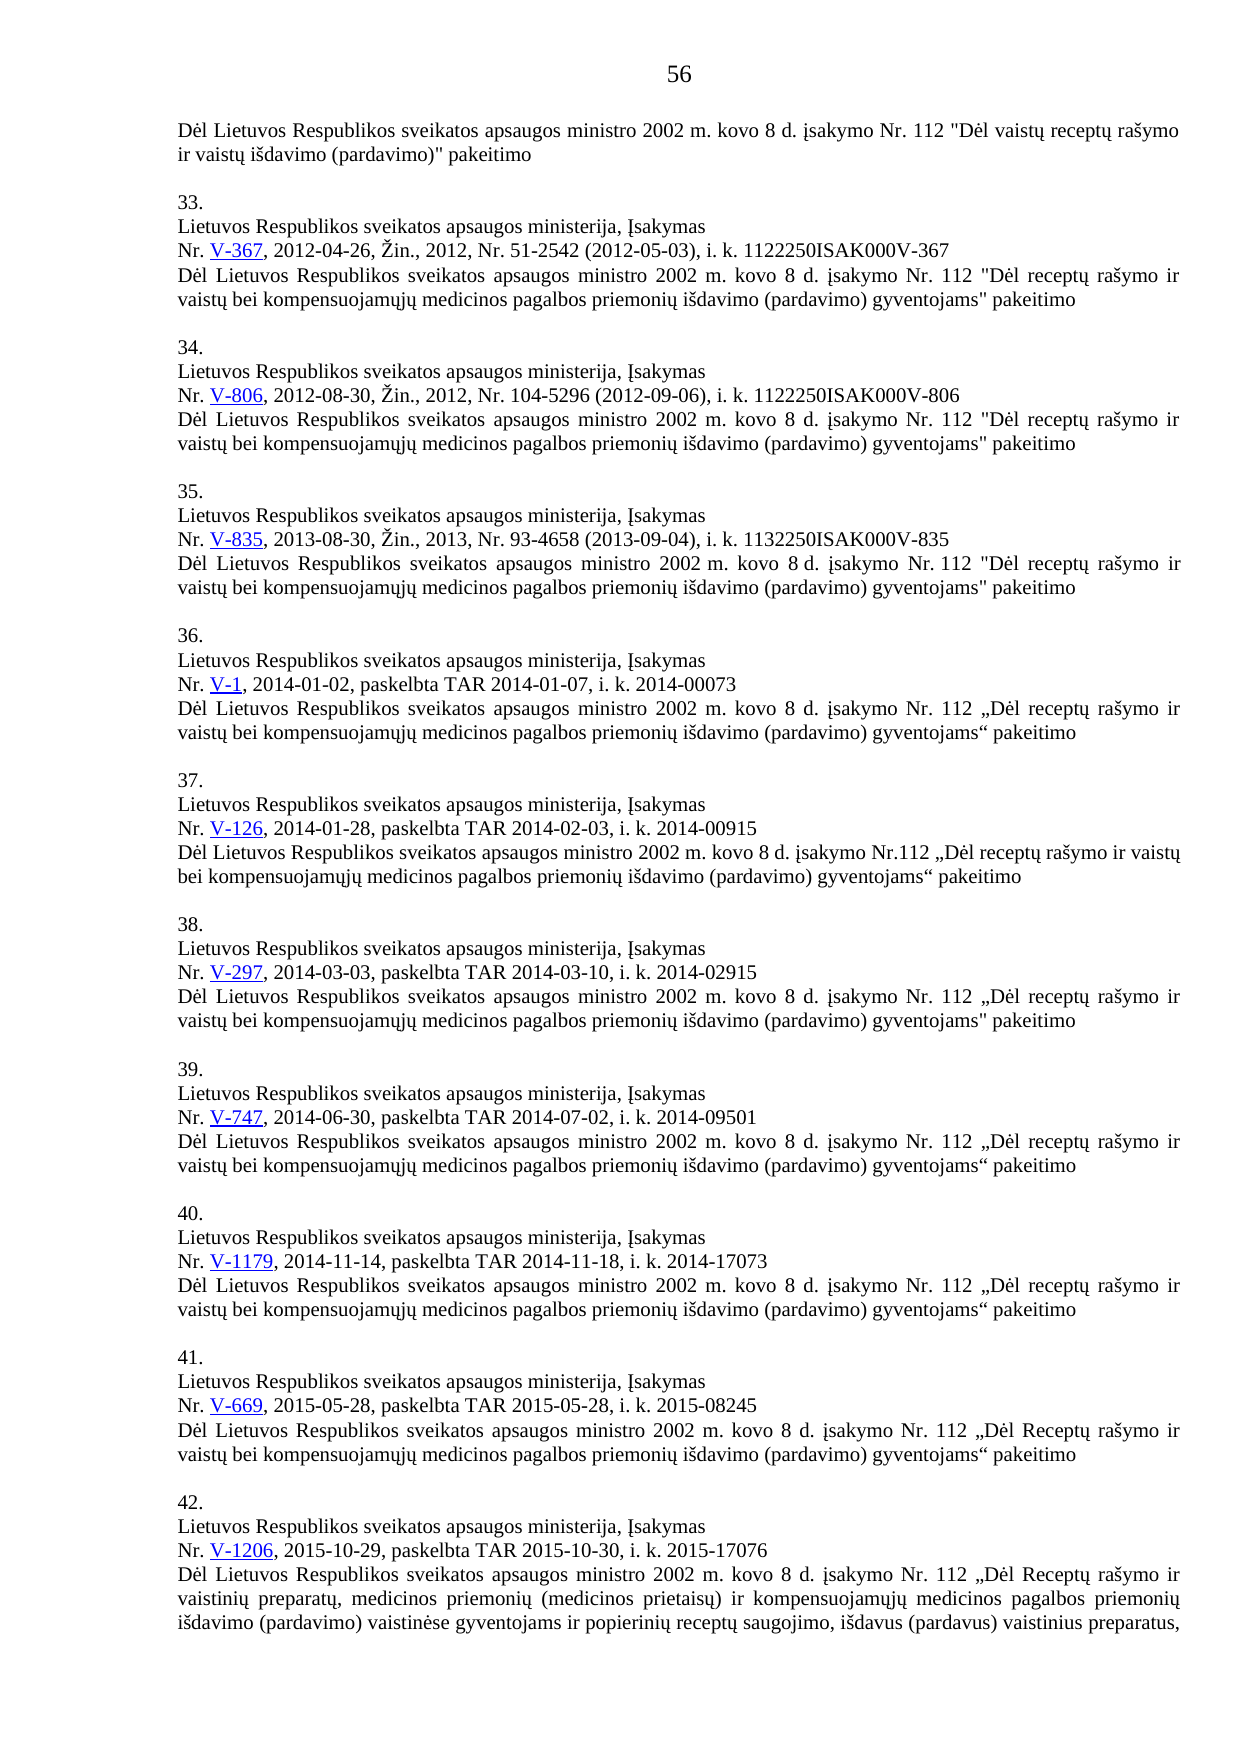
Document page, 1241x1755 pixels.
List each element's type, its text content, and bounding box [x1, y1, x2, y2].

text Dėl Lietuvos Respublikos sveikatos apsaugos ministro 2002 m. kovo 8 d. įsakymo Nr.112 „Dėl receptų rašymo ir vaistų bei kompensuojamųjų medicinos pagalbos priemonių išdavimo (pardavimo) gyventojams“ pakeitimo [177, 840, 1181, 888]
text Dėl Lietuvos Respublikos sveikatos apsaugos ministro 2002 m. kovo 8 d. įsakymo Nr. 112 „Dėl receptų rašymo ir vaistų bei kompensuojamųjų medicinos pagalbos priemonių išdavimo (pardavimo) gyventojams“ pakeitimo [177, 1273, 1181, 1321]
text Lietuvos Respublikos sveikatos apsaugos ministerija, Įsakymas [177, 647, 1181, 672]
text 34. [177, 335, 1181, 359]
text Nr. V-297, 2014-03-03, paskelbta TAR 2014-03-10, i. k. 2014-02915 [177, 960, 1181, 984]
text 33. [177, 190, 1181, 214]
text 41. [177, 1345, 1181, 1369]
text Dėl Lietuvos Respublikos sveikatos apsaugos ministro 2002 m. kovo 8 d. įsakymo Nr. 112 "Dėl receptų rašymo ir vaistų bei kompensuojamųjų medicinos pagalbos priemonių išdavimo (pardavimo) gyventojams" pakeitimo [177, 262, 1181, 311]
text Lietuvos Respublikos sveikatos apsaugos ministerija, Įsakymas [177, 1369, 1181, 1393]
text Lietuvos Respublikos sveikatos apsaugos ministerija, Įsakymas [177, 1514, 1181, 1538]
text Dėl Lietuvos Respublikos sveikatos apsaugos ministro 2002 m. kovo 8 d. įsakymo Nr. 112 „Dėl Receptų rašymo ir vaistinių preparatų, medicinos priemonių (medicinos prietaisų) ir kompensuojamųjų medicinos pagalbos priemonių išdavimo (pardavimo) vaistinėse gyventojams ir popierinių receptų saugojimo, išdavus (pardavus) vaistinius preparatus, [177, 1562, 1181, 1634]
text Lietuvos Respublikos sveikatos apsaugos ministerija, Įsakymas [177, 1081, 1181, 1105]
text 36. [177, 623, 1181, 647]
text 35. [177, 479, 1181, 503]
text Lietuvos Respublikos sveikatos apsaugos ministerija, Įsakymas [177, 359, 1181, 383]
text 42. [177, 1490, 1181, 1514]
text Lietuvos Respublikos sveikatos apsaugos ministerija, Įsakymas [177, 214, 1181, 238]
text Dėl Lietuvos Respublikos sveikatos apsaugos ministro 2002 m. kovo 8 d. įsakymo Nr. 112 "Dėl vaistų receptų rašymo ir vaistų išdavimo (pardavimo)" pakeitimo [177, 118, 1181, 166]
text Nr. V-806, 2012-08-30, Žin., 2012, Nr. 104-5296 (2012-09-06), i. k. 1122250ISAK000V-806 [177, 383, 1181, 407]
text Dėl Lietuvos Respublikos sveikatos apsaugos ministro 2002 m. kovo 8 d. įsakymo Nr. 112 „Dėl receptų rašymo ir vaistų bei kompensuojamųjų medicinos pagalbos priemonių išdavimo (pardavimo) gyventojams" pakeitimo [177, 984, 1181, 1032]
text Nr. V-669, 2015-05-28, paskelbta TAR 2015-05-28, i. k. 2015-08245 [177, 1393, 1181, 1417]
text 39. [177, 1057, 1181, 1081]
text Nr. V-1206, 2015-10-29, paskelbta TAR 2015-10-30, i. k. 2015-17076 [177, 1538, 1181, 1562]
text 38. [177, 912, 1181, 936]
text Dėl Lietuvos Respublikos sveikatos apsaugos ministro 2002 m. kovo 8 d. įsakymo Nr. 112 „Dėl Receptų rašymo ir vaistų bei kompensuojamųjų medicinos pagalbos priemonių išdavimo (pardavimo) gyventojams“ pakeitimo [177, 1417, 1181, 1466]
text Nr. V-126, 2014-01-28, paskelbta TAR 2014-02-03, i. k. 2014-00915 [177, 816, 1181, 840]
text Nr. V-367, 2012-04-26, Žin., 2012, Nr. 51-2542 (2012-05-03), i. k. 1122250ISAK000V-367 [177, 238, 1181, 262]
text Dėl Lietuvos Respublikos sveikatos apsaugos ministro 2002 m. kovo 8 d. įsakymo Nr. 112 „Dėl receptų rašymo ir vaistų bei kompensuojamųjų medicinos pagalbos priemonių išdavimo (pardavimo) gyventojams“ pakeitimo [177, 696, 1181, 744]
text Dėl Lietuvos Respublikos sveikatos apsaugos ministro 2002 m. kovo 8 d. įsakymo Nr. 112 "Dėl receptų rašymo ir vaistų bei kompensuojamųjų medicinos pagalbos priemonių išdavimo (pardavimo) gyventojams" pakeitimo [177, 407, 1181, 455]
text 40. [177, 1201, 1181, 1225]
text Nr. V-747, 2014-06-30, paskelbta TAR 2014-07-02, i. k. 2014-09501 [177, 1105, 1181, 1129]
text Nr. V-1179, 2014-11-14, paskelbta TAR 2014-11-18, i. k. 2014-17073 [177, 1249, 1181, 1273]
text Lietuvos Respublikos sveikatos apsaugos ministerija, Įsakymas [177, 1225, 1181, 1249]
text Lietuvos Respublikos sveikatos apsaugos ministerija, Įsakymas [177, 792, 1181, 816]
text Lietuvos Respublikos sveikatos apsaugos ministerija, Įsakymas [177, 936, 1181, 960]
text Dėl Lietuvos Respublikos sveikatos apsaugos ministro 2002 m. kovo 8 d. įsakymo Nr. 112 "Dėl receptų rašymo ir vaistų bei kompensuojamųjų medicinos pagalbos priemonių išdavimo (pardavimo) gyventojams" pakeitimo [177, 551, 1181, 599]
text 37. [177, 768, 1181, 792]
text Nr. V-1, 2014-01-02, paskelbta TAR 2014-01-07, i. k. 2014-00073 [177, 672, 1181, 696]
text Nr. V-835, 2013-08-30, Žin., 2013, Nr. 93-4658 (2013-09-04), i. k. 1132250ISAK000V-835 [177, 527, 1181, 551]
text Dėl Lietuvos Respublikos sveikatos apsaugos ministro 2002 m. kovo 8 d. įsakymo Nr. 112 „Dėl receptų rašymo ir vaistų bei kompensuojamųjų medicinos pagalbos priemonių išdavimo (pardavimo) gyventojams“ pakeitimo [177, 1129, 1181, 1177]
text Lietuvos Respublikos sveikatos apsaugos ministerija, Įsakymas [177, 503, 1181, 527]
